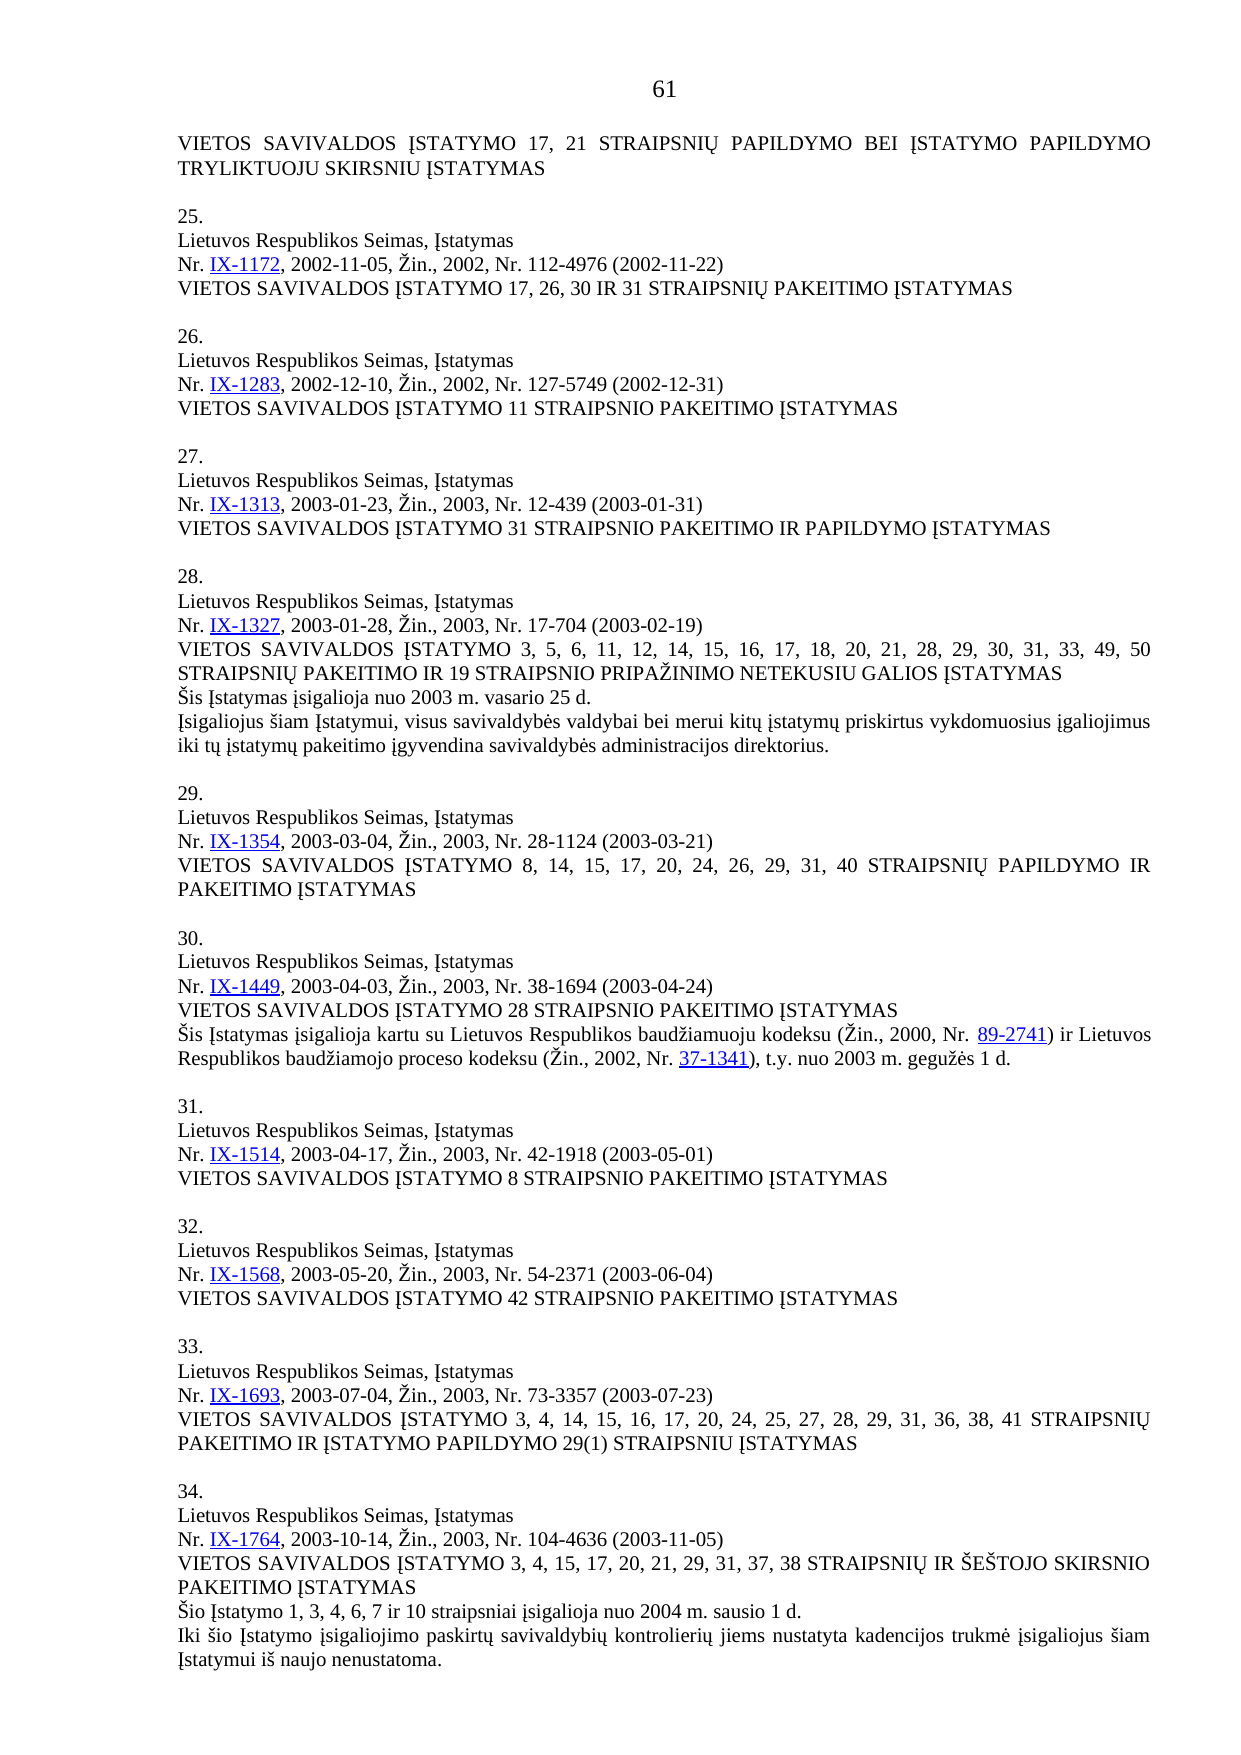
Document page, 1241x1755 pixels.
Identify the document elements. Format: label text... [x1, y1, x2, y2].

text Nr. IX-1568, 2003-05-20, Žin., 2003, Nr. 54-2371 (2003-06-04) [177, 1262, 1152, 1286]
text Nr. IX-1514, 2003-04-17, Žin., 2003, Nr. 42-1918 (2003-05-01) [177, 1142, 1152, 1166]
text Įsigaliojus šiam Įstatymui, visus savivaldybės valdybai bei merui kitų įstatymų priskirtus vykdomuosius įgaliojimus iki tų įstatymų pakeitimo įgyvendina savivaldybės administracijos direktorius. [177, 709, 1152, 757]
text Lietuvos Respublikos Seimas, Įstatymas [177, 1118, 1152, 1142]
text VIETOS SAVIVALDOS ĮSTATYMO 17, 26, 30 IR 31 STRAIPSNIŲ PAKEITIMO ĮSTATYMAS [177, 276, 1152, 300]
text 30. [177, 925, 1152, 949]
text VIETOS SAVIVALDOS ĮSTATYMO 8, 14, 15, 17, 20, 24, 26, 29, 31, 40 STRAIPSNIŲ PAPILDYMO IR PAKEITIMO ĮSTATYMAS [177, 853, 1152, 901]
text 31. [177, 1094, 1152, 1118]
text Nr. IX-1449, 2003-04-03, Žin., 2003, Nr. 38-1694 (2003-04-24) [177, 973, 1152, 998]
text VIETOS SAVIVALDOS ĮSTATYMO 3, 4, 15, 17, 20, 21, 29, 31, 37, 38 STRAIPSNIŲ IR ŠEŠTOJO SKIRSNIO PAKEITIMO ĮSTATYMAS [177, 1551, 1152, 1599]
text Iki šio Įstatymo įsigaliojimo paskirtų savivaldybių kontrolierių jiems nustatyta kadencijos trukmė įsigaliojus šiam Įstatymui iš naujo nenustatoma. [177, 1623, 1152, 1671]
text VIETOS SAVIVALDOS ĮSTATYMO 3, 5, 6, 11, 12, 14, 15, 16, 17, 18, 20, 21, 28, 29, 30, 31, 33, 49, 50 STRAIPSNIŲ PAKEITIMO IR 19 STRAIPSNIO PRIPAŽINIMO NETEKUSIU GALIOS ĮSTATYMAS [177, 637, 1152, 685]
text Šis Įstatymas įsigalioja kartu su Lietuvos Respublikos baudžiamuoju kodeksu (Žin., 2000, Nr. 89-2741) ir Lietuvos Respublikos baudžiamojo proceso kodeksu (Žin., 2002, Nr. 37-1341), t.y. nuo 2003 m. gegužės 1 d. [177, 1022, 1152, 1070]
text 34. [177, 1479, 1152, 1503]
text Lietuvos Respublikos Seimas, Įstatymas [177, 1358, 1152, 1383]
text 25. [177, 203, 1152, 228]
text Lietuvos Respublikos Seimas, Įstatymas [177, 1503, 1152, 1527]
text Nr. IX-1693, 2003-07-04, Žin., 2003, Nr. 73-3357 (2003-07-23) [177, 1383, 1152, 1407]
text VIETOS SAVIVALDOS ĮSTATYMO 3, 4, 14, 15, 16, 17, 20, 24, 25, 27, 28, 29, 31, 36, 38, 41 STRAIPSNIŲ PAKEITIMO IR ĮSTATYMO PAPILDYMO 29(1) STRAIPSNIU ĮSTATYMAS [177, 1407, 1152, 1455]
text Nr. IX-1313, 2003-01-23, Žin., 2003, Nr. 12-439 (2003-01-31) [177, 492, 1152, 516]
text Lietuvos Respublikos Seimas, Įstatymas [177, 805, 1152, 829]
text Nr. IX-1764, 2003-10-14, Žin., 2003, Nr. 104-4636 (2003-11-05) [177, 1527, 1152, 1551]
text VIETOS SAVIVALDOS ĮSTATYMO 11 STRAIPSNIO PAKEITIMO ĮSTATYMAS [177, 396, 1152, 420]
text 26. [177, 324, 1152, 348]
text Nr. IX-1283, 2002-12-10, Žin., 2002, Nr. 127-5749 (2002-12-31) [177, 372, 1152, 396]
text Nr. IX-1327, 2003-01-28, Žin., 2003, Nr. 17-704 (2003-02-19) [177, 613, 1152, 637]
text VIETOS SAVIVALDOS ĮSTATYMO 42 STRAIPSNIO PAKEITIMO ĮSTATYMAS [177, 1286, 1152, 1310]
text Lietuvos Respublikos Seimas, Įstatymas [177, 949, 1152, 973]
text Lietuvos Respublikos Seimas, Įstatymas [177, 228, 1152, 252]
text 28. [177, 564, 1152, 588]
text Nr. IX-1172, 2002-11-05, Žin., 2002, Nr. 112-4976 (2002-11-22) [177, 252, 1152, 276]
text Šis Įstatymas įsigalioja nuo 2003 m. vasario 25 d. [177, 685, 1152, 709]
text Šio Įstatymo 1, 3, 4, 6, 7 ir 10 straipsniai įsigalioja nuo 2004 m. sausio 1 d. [177, 1599, 1152, 1623]
text VIETOS SAVIVALDOS ĮSTATYMO 28 STRAIPSNIO PAKEITIMO ĮSTATYMAS [177, 998, 1152, 1022]
text VIETOS SAVIVALDOS ĮSTATYMO 17, 21 STRAIPSNIŲ PAPILDYMO BEI ĮSTATYMO PAPILDYMO TRYLIKTUOJU SKIRSNIU ĮSTATYMAS [177, 131, 1152, 179]
text Lietuvos Respublikos Seimas, Įstatymas [177, 1238, 1152, 1262]
text Lietuvos Respublikos Seimas, Įstatymas [177, 468, 1152, 492]
text 29. [177, 781, 1152, 805]
text 32. [177, 1214, 1152, 1238]
text Lietuvos Respublikos Seimas, Įstatymas [177, 348, 1152, 372]
text Nr. IX-1354, 2003-03-04, Žin., 2003, Nr. 28-1124 (2003-03-21) [177, 829, 1152, 853]
text 27. [177, 444, 1152, 468]
text 33. [177, 1334, 1152, 1358]
text Lietuvos Respublikos Seimas, Įstatymas [177, 588, 1152, 613]
text VIETOS SAVIVALDOS ĮSTATYMO 8 STRAIPSNIO PAKEITIMO ĮSTATYMAS [177, 1166, 1152, 1190]
text VIETOS SAVIVALDOS ĮSTATYMO 31 STRAIPSNIO PAKEITIMO IR PAPILDYMO ĮSTATYMAS [177, 516, 1152, 540]
